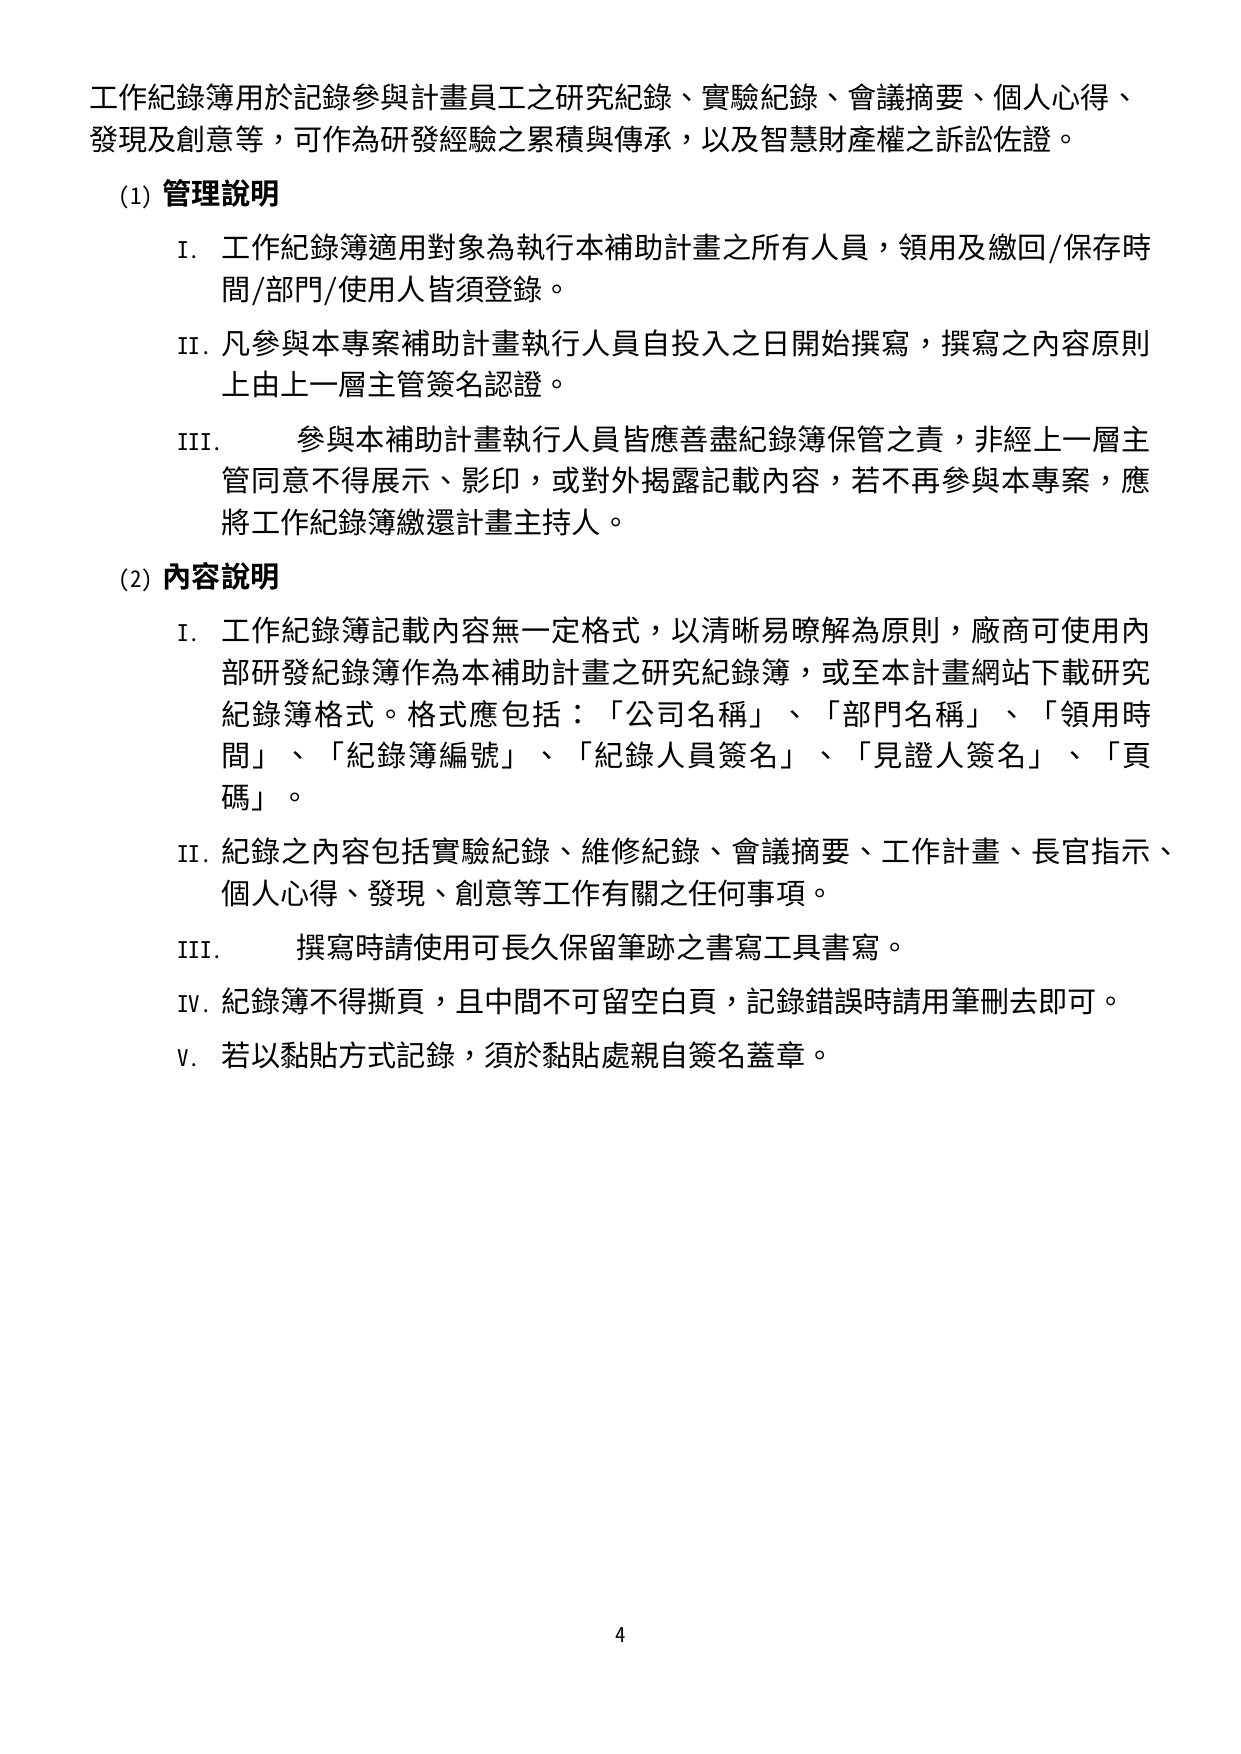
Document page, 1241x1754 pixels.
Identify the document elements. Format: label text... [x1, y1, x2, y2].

list 撰寫時請使用可長久保留筆跡之書寫工具書寫。 [177, 925, 1152, 967]
list 管理說明 [118, 171, 1152, 212]
list 內容說明 [118, 554, 1152, 596]
text 工作紀錄簿用於記錄參與計畫員工之研究紀錄、實驗紀錄、會議摘要、個人心得、發現及創意等，可作為研發經驗之累積與傳承，以及智慧財產權之訴訟佐證。 [89, 75, 1152, 158]
list 若以黏貼方式記錄，須於黏貼處親自簽名蓋章。 [177, 1033, 1152, 1075]
list 工作紀錄簿記載內容無一定格式，以清晰易暸解為原則，廠商可使用內部研發紀錄簿作為本補助計畫之研究紀錄簿，或至本計畫網站下載研究紀錄簿格式。格式應包括：「公司名稱」、「部門名稱」、「領用時間」、「紀錄簿編號」、「紀錄人員簽名」、「見證人簽名」、「頁碼」。 [177, 608, 1152, 817]
list 凡參與本專案補助計畫執行人員自投入之日開始撰寫，撰寫之內容原則上由上一層主管簽名認證。 [177, 321, 1152, 404]
list 紀錄簿不得撕頁，且中間不可留空白頁，記錄錯誤時請用筆刪去即可。 [177, 979, 1152, 1021]
list 參與本補助計畫執行人員皆應善盡紀錄簿保管之責，非經上一層主管同意不得展示、影印，或對外揭露記載內容，若不再參與本專案，應將工作紀錄簿繳還計畫主持人。 [177, 417, 1152, 542]
list 工作紀錄簿適用對象為執行本補助計畫之所有人員，領用及繳回/保存時間/部門/使用人皆須登錄。 [177, 225, 1152, 308]
list 紀錄之內容包括實驗紀錄、維修紀錄、會議摘要、工作計畫、長官指示、個人心得、發現、創意等工作有關之任何事項。 [177, 829, 1152, 912]
